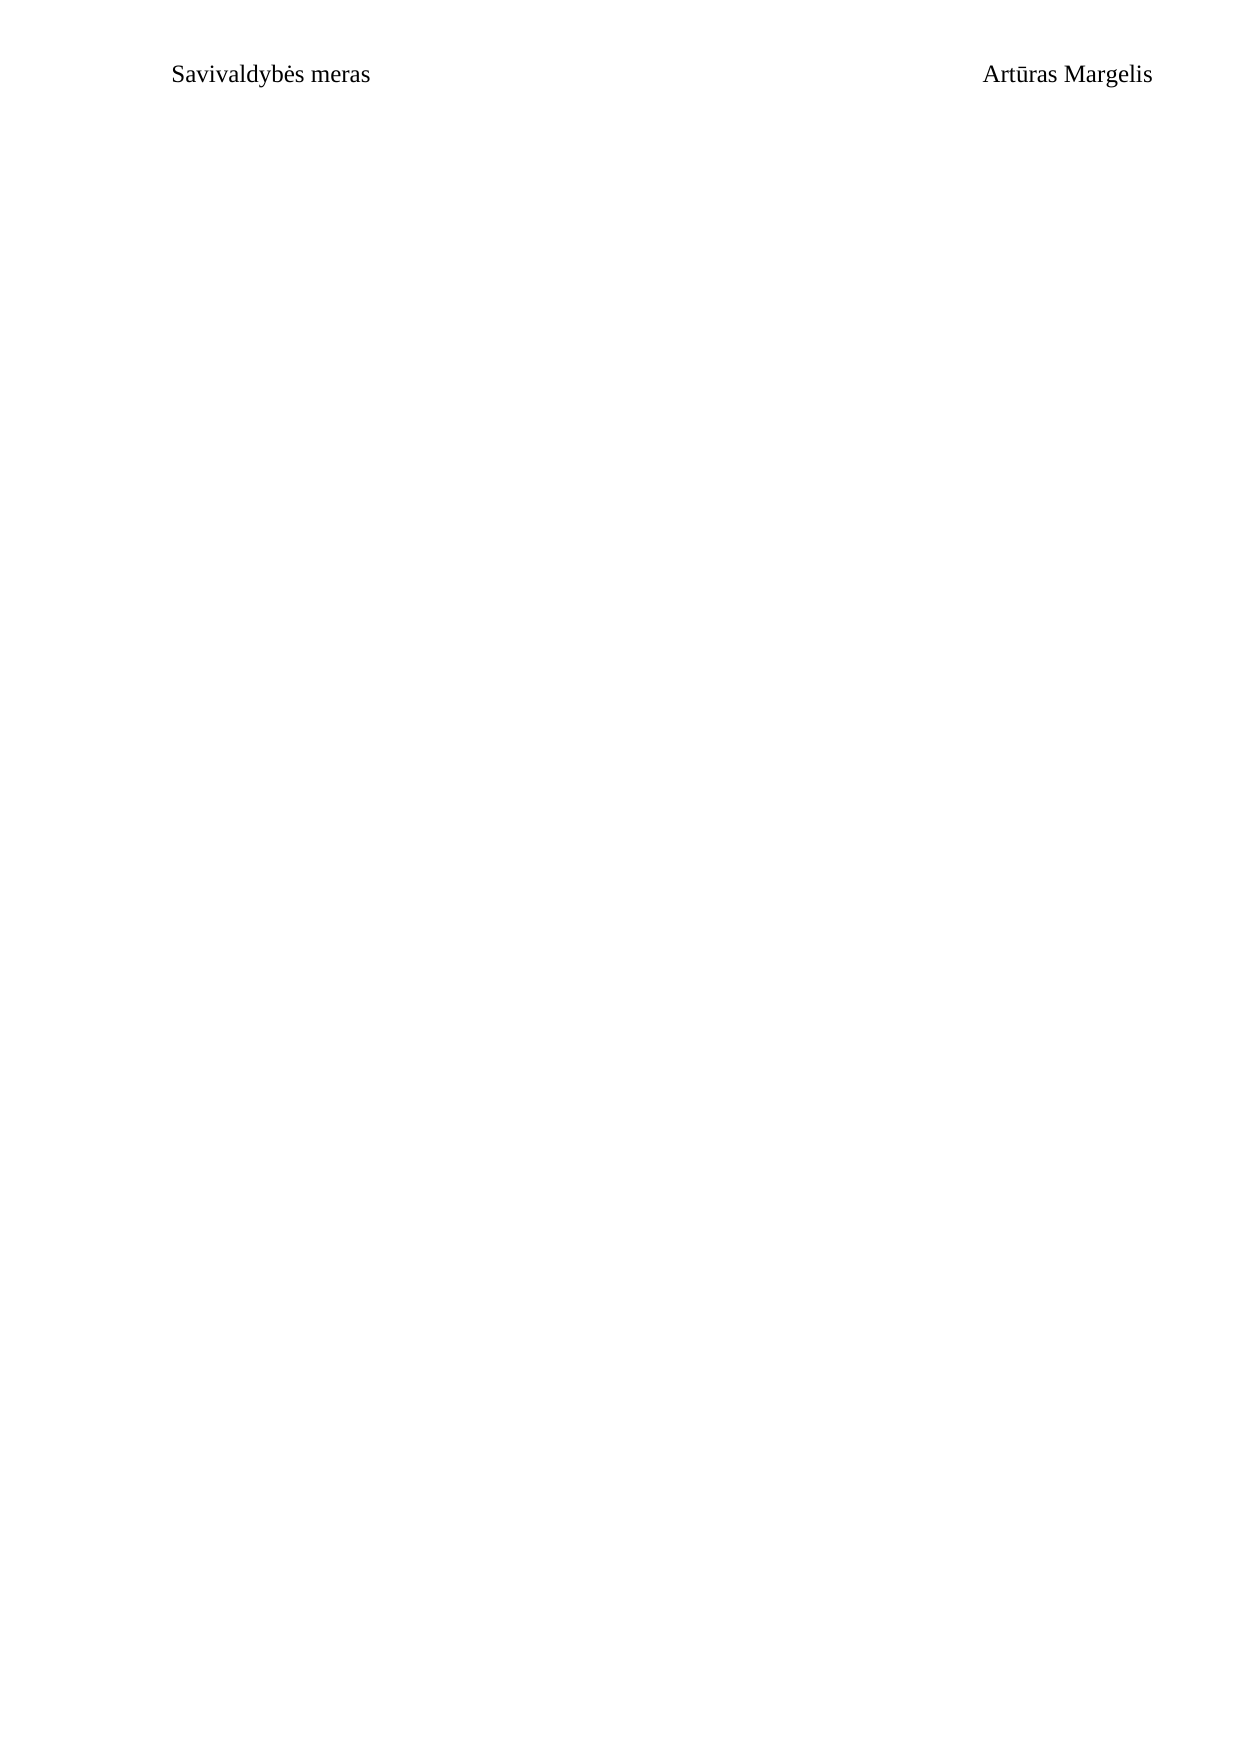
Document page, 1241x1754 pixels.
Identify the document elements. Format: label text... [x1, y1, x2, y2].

text Savivaldybės meras Artūras Margelis [171, 59, 1169, 88]
